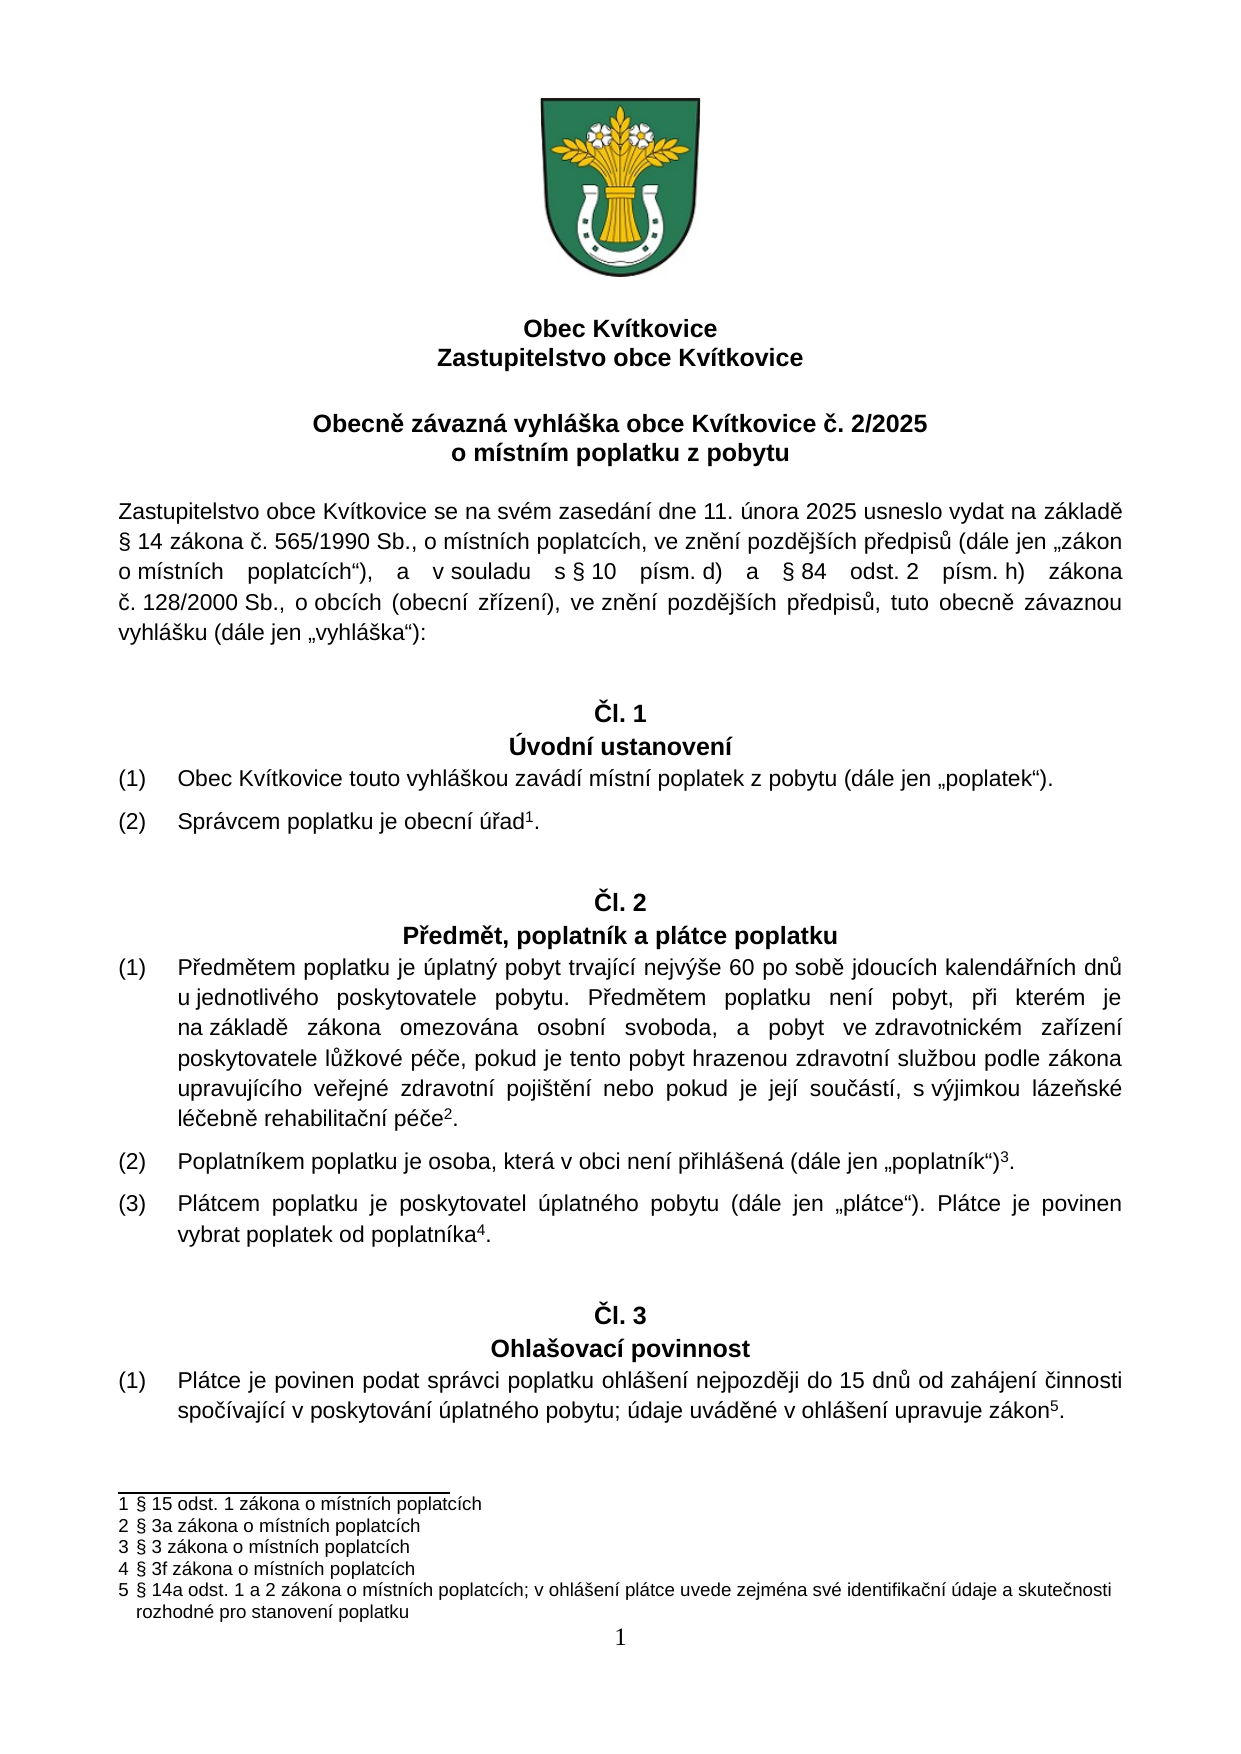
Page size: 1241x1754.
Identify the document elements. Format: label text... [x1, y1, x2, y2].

list § 14a odst. 1 a 2 zákona o místních poplatcích; v ohlášení plátce uvede zejména své identifikační údaje a skutečnosti rozhodné pro stanovení poplatku [118, 1579, 1122, 1622]
list Poplatníkem poplatku je osoba, která v obci není přihlášená (dále jen „poplatník“). [118, 1148, 1122, 1174]
text Obec Kvítkovice Zastupitelstvo obce Kvítkovice [118, 314, 1122, 372]
list Plátce je povinen podat správci poplatku ohlášení nejpozději do 15 dnů od zahájení činnosti spočívající v poskytování úplatného pobytu; údaje uváděné v ohlášení upravuje zákon. [118, 1367, 1122, 1423]
list § 3a zákona o místních poplatcích [118, 1514, 1122, 1536]
list Správcem poplatku je obecní úřad. [118, 808, 1122, 834]
list § 15 odst. 1 zákona o místních poplatcích [118, 1493, 1122, 1514]
subtitle Čl. 2 Předmět, poplatník a plátce poplatku [118, 888, 1122, 950]
list Předmětem poplatku je úplatný pobyt trvající nejvýše 60 po sobě jdoucích kalendářních dnů u jednotlivého poskytovatele pobytu. Předmětem poplatku není pobyt, při kterém je na základě zákona omezována osobní svoboda, a pobyt ve zdravotnickém zařízení poskytovatele lůžkové péče, pokud je tento pobyt hrazenou zdravotní službou podle zákona upravujícího veřejné zdravotní pojištění nebo pokud je její součástí, s výjimkou lázeňské léčebně rehabilitační péče. [118, 954, 1122, 1131]
list § 3f zákona o místních poplatcích [118, 1558, 1122, 1579]
text Zastupitelstvo obce Kvítkovice se na svém zasedání dne 11. února 2025 usneslo vydat na základě § 14 zákona č. 565/1990 Sb., o místních poplatcích, ve znění pozdějších předpisů (dále jen „zákon o místních poplatcích“), a v souladu s § 10 písm. d) a § 84 odst. 2 písm. h) zákona č. 128/2000 Sb., o obcích (obecní zřízení), ve znění pozdějších předpisů, tuto obecně závaznou vyhlášku (dále jen „vyhláška“): [118, 498, 1122, 645]
list Plátcem poplatku je poskytovatel úplatného pobytu (dále jen „plátce“). Plátce je povinen vybrat poplatek od poplatníka. [118, 1190, 1122, 1247]
subtitle Obecně závazná vyhláška obce Kvítkovice č. 2/2025 o místním poplatku z pobytu [118, 409, 1122, 467]
subtitle Čl. 3 Ohlašovací povinnost [118, 1301, 1122, 1363]
list § 3 zákona o místních poplatcích [118, 1536, 1122, 1558]
subtitle Čl. 1 Úvodní ustanovení [118, 699, 1122, 761]
list Obec Kvítkovice touto vyhláškou zavádí místní poplatek z pobytu (dále jen „poplatek“). [118, 765, 1122, 791]
